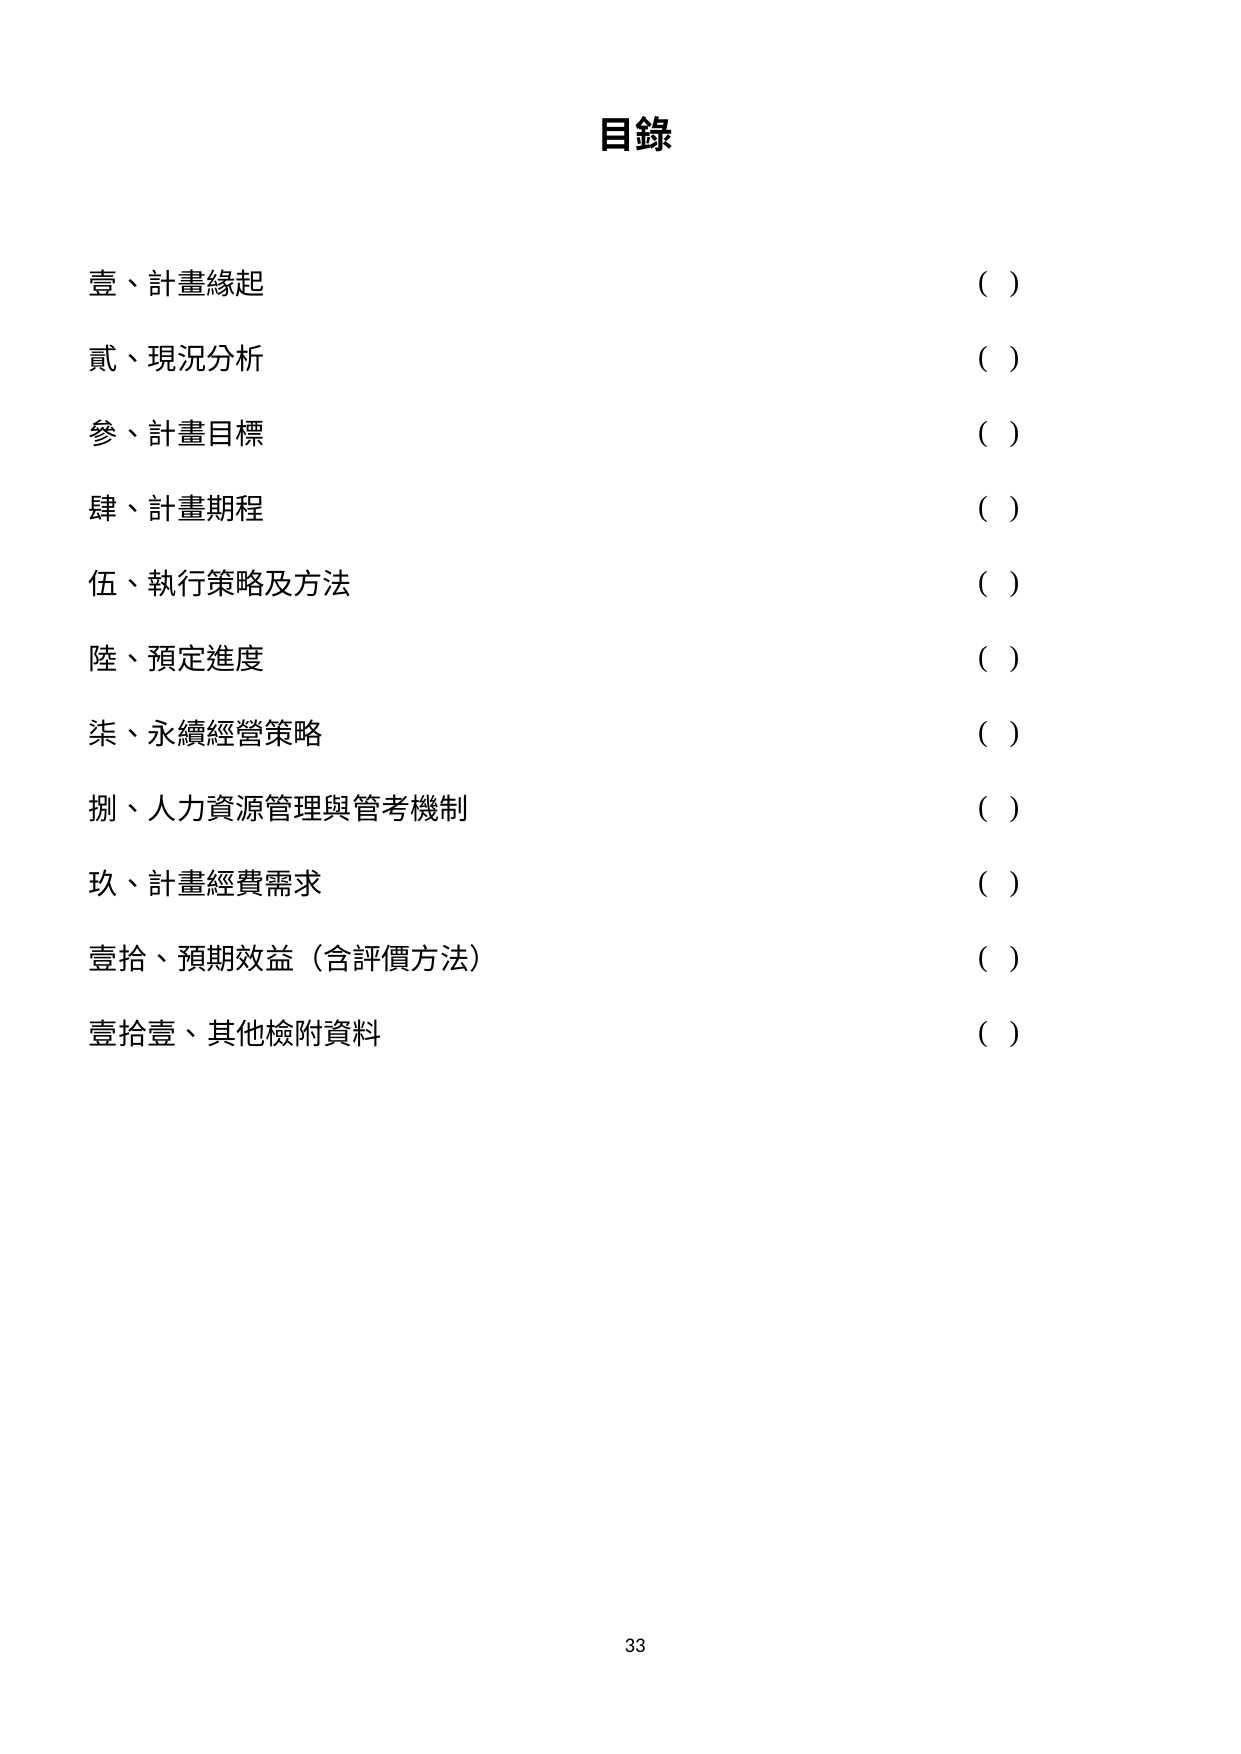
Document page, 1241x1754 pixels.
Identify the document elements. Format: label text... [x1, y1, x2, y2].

table_cell ( ) [917, 394, 1081, 469]
table_cell 預定進度 [78, 619, 917, 694]
table_cell ( ) [917, 544, 1081, 619]
table_cell ( ) [917, 619, 1081, 694]
table_cell 計畫經費需求 [78, 844, 917, 919]
table_cell 永續經營策略 [78, 694, 917, 769]
table_header [917, 169, 1081, 207]
table_cell 計畫目標 [78, 394, 917, 469]
table_cell 其他檢附資料 [78, 994, 917, 1069]
table_cell 執行策略及方法 [78, 544, 917, 619]
table_cell 預期效益（含評價方法） [78, 919, 917, 994]
table_cell ( ) [917, 244, 1081, 319]
table_cell ( ) [917, 844, 1081, 919]
table_cell 人力資源管理與管考機制 [78, 769, 917, 844]
table_cell [917, 207, 1081, 244]
table_cell ( ) [917, 919, 1081, 994]
table_cell ( ) [917, 469, 1081, 544]
table_header [78, 169, 917, 207]
table_cell ( ) [917, 694, 1081, 769]
table_cell ( ) [917, 319, 1081, 394]
table_cell ( ) [917, 769, 1081, 844]
table_cell 現況分析 [78, 319, 917, 394]
table_cell 計畫緣起 [78, 244, 917, 319]
table_cell [78, 207, 917, 244]
text 目錄 [89, 94, 1181, 169]
table_cell 計畫期程 [78, 469, 917, 544]
table_cell ( ) [917, 994, 1081, 1069]
